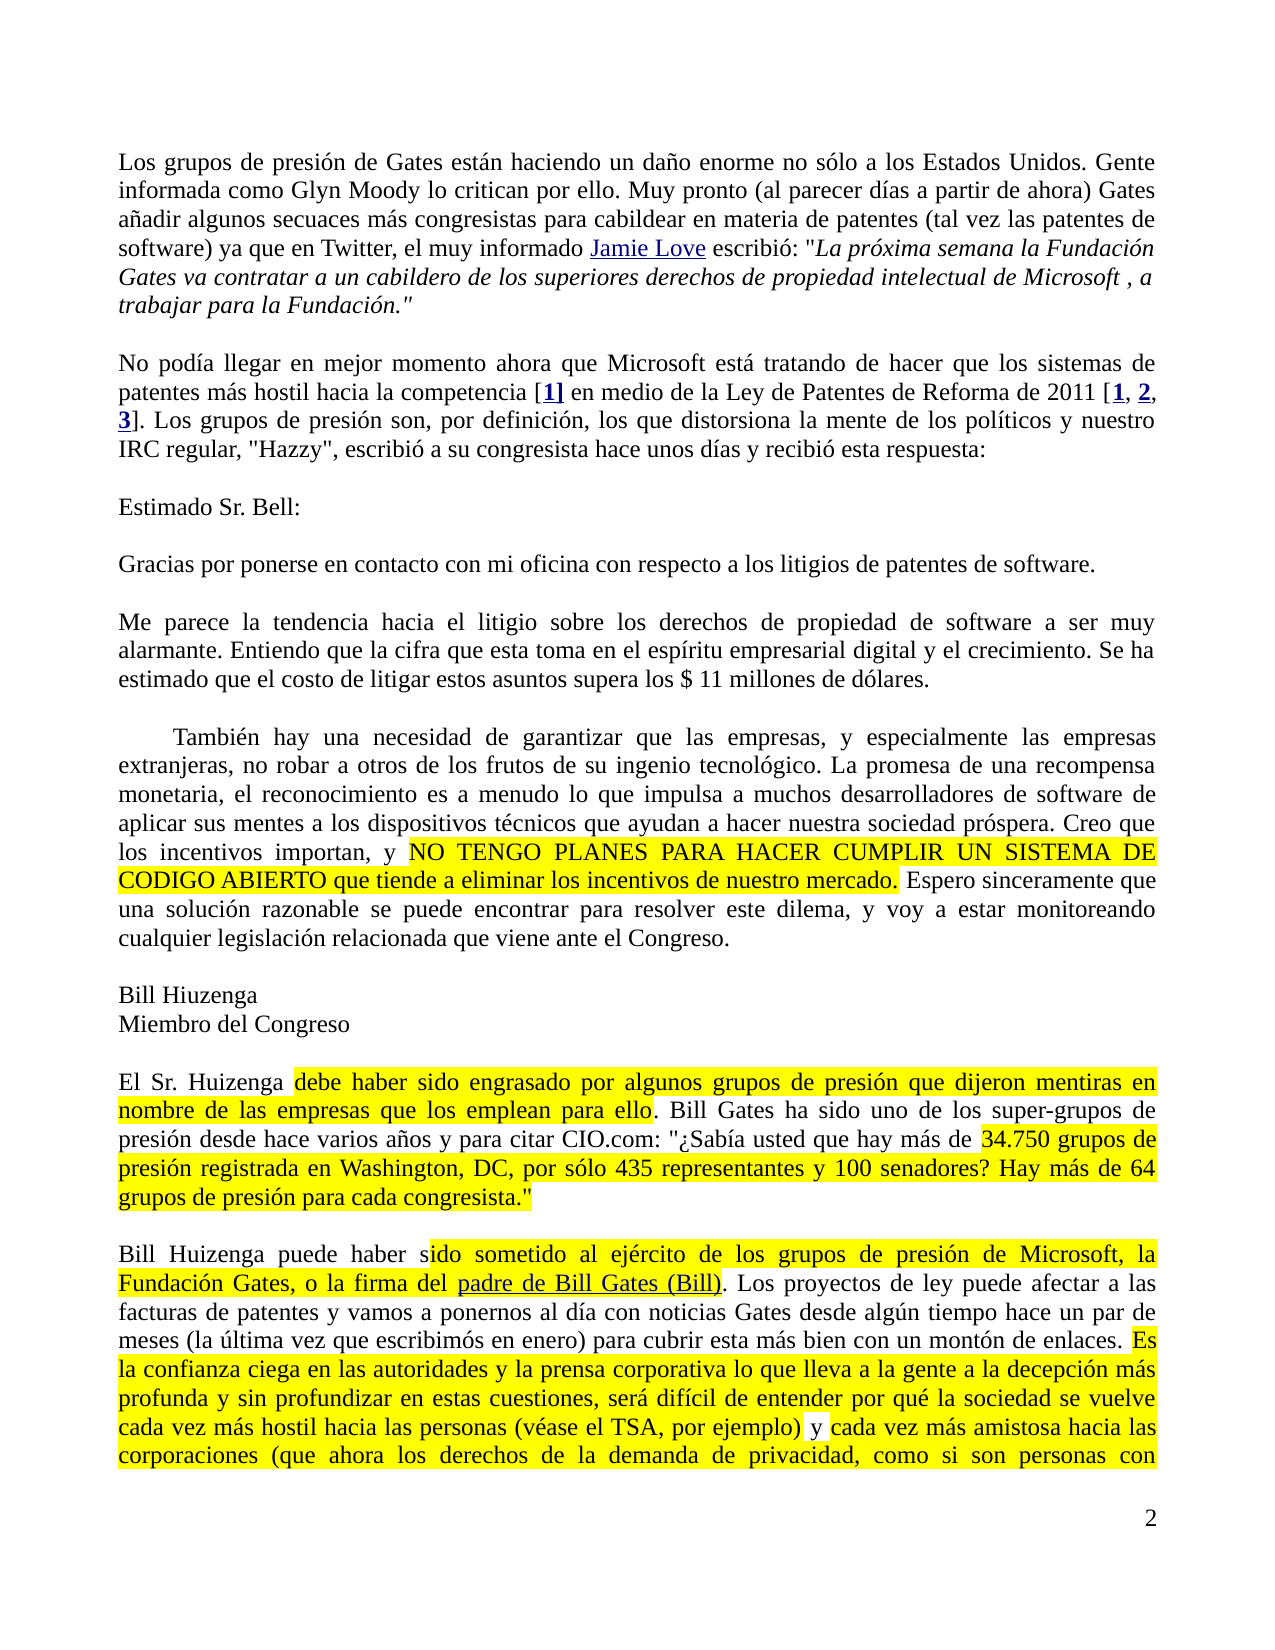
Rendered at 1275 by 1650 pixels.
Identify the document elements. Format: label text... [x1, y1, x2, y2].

text El Sr. Huizenga debe haber sido engrasado por algunos grupos de presión que dijeron mentiras en nombre de las empresas que los emplean para ello. Bill Gates ha sido uno de los super-grupos de presión desde hace varios años y para citar CIO.com: "¿Sabía usted que hay más de 34.750 grupos de presión registrada en Washington, DC, por sólo 435 representantes y 100 senadores? Hay más de 64 grupos de presión para cada congresista." [118, 1067, 1157, 1211]
text Miembro del Congreso [118, 1009, 1157, 1038]
text No podía llegar en mejor momento ahora que Microsoft está tratando de hacer que los sistemas de patentes más hostil hacia la competencia [1] en medio de la Ley de Patentes de Reforma de 2011 [1, 2, 3]. Los grupos de presión son, por definición, los que distorsiona la mente de los políticos y nuestro IRC regular, "Hazzy", escribió a su congresista hace unos días y recibió esta respuesta: [118, 348, 1157, 463]
text Gracias por ponerse en contacto con mi oficina con respecto a los litigios de patentes de software. [118, 549, 1157, 578]
text Bill Hiuzenga [118, 981, 1157, 1009]
text Me parece la tendencia hacia el litigio sobre los derechos de propiedad de software a ser muy alarmante. Entiendo que la cifra que esta toma en el espíritu empresarial digital y el crecimiento. Se ha estimado que el costo de litigar estos asuntos supera los $ 11 millones de dólares. [118, 607, 1157, 693]
text También hay una necesidad de garantizar que las empresas, y especialmente las empresas extranjeras, no robar a otros de los frutos de su ingenio tecnológico. La promesa de una recompensa monetaria, el reconocimiento es a menudo lo que impulsa a muchos desarrolladores de software de aplicar sus mentes a los dispositivos técnicos que ayudan a hacer nuestra sociedad próspera. Creo que los incentivos importan, y NO TENGO PLANES PARA HACER CUMPLIR UN SISTEMA DE CODIGO ABIERTO que tiende a eliminar los incentivos de nuestro mercado. Espero sinceramente que una solución razonable se puede encontrar para resolver este dilema, y voy a estar monitoreando cualquier legislación relacionada que viene ante el Congreso. [118, 722, 1157, 952]
text Bill Huizenga puede haber sido sometido al ejército de los grupos de presión de Microsoft, la Fundación Gates, o la firma del padre de Bill Gates (Bill). Los proyectos de ley puede afectar a las facturas de patentes y vamos a ponernos al día con noticias Gates desde algún tiempo hace un par de meses (la última vez que escribimós en enero) para cubrir esta más bien con un montón de enlaces. Es la confianza ciega en las autoridades y la prensa corporativa lo que lleva a la gente a la decepción más profunda y sin profundizar en estas cuestiones, será difícil de entender por qué la sociedad se vuelve cada vez más hostil hacia las personas (véase el TSA, por ejemplo) y cada vez más amistosa hacia las corporaciones (que ahora los derechos de la demanda de privacidad, como si son personas con [118, 1239, 1157, 1469]
text Estimado Sr. Bell: [118, 492, 1157, 521]
text Los grupos de presión de Gates están haciendo un daño enorme no sólo a los Estados Unidos. Gente informada como Glyn Moody lo critican por ello. Muy pronto (al parecer días a partir de ahora) Gates añadir algunos secuaces más congresistas para cabildear en materia de patentes (tal vez las patentes de software) ya que en Twitter, el muy informado Jamie Love escribió: "La próxima semana la Fundación Gates va contratar a un cabildero de los superiores derechos de propiedad intelectual de Microsoft , a trabajar para la Fundación." [118, 147, 1157, 319]
